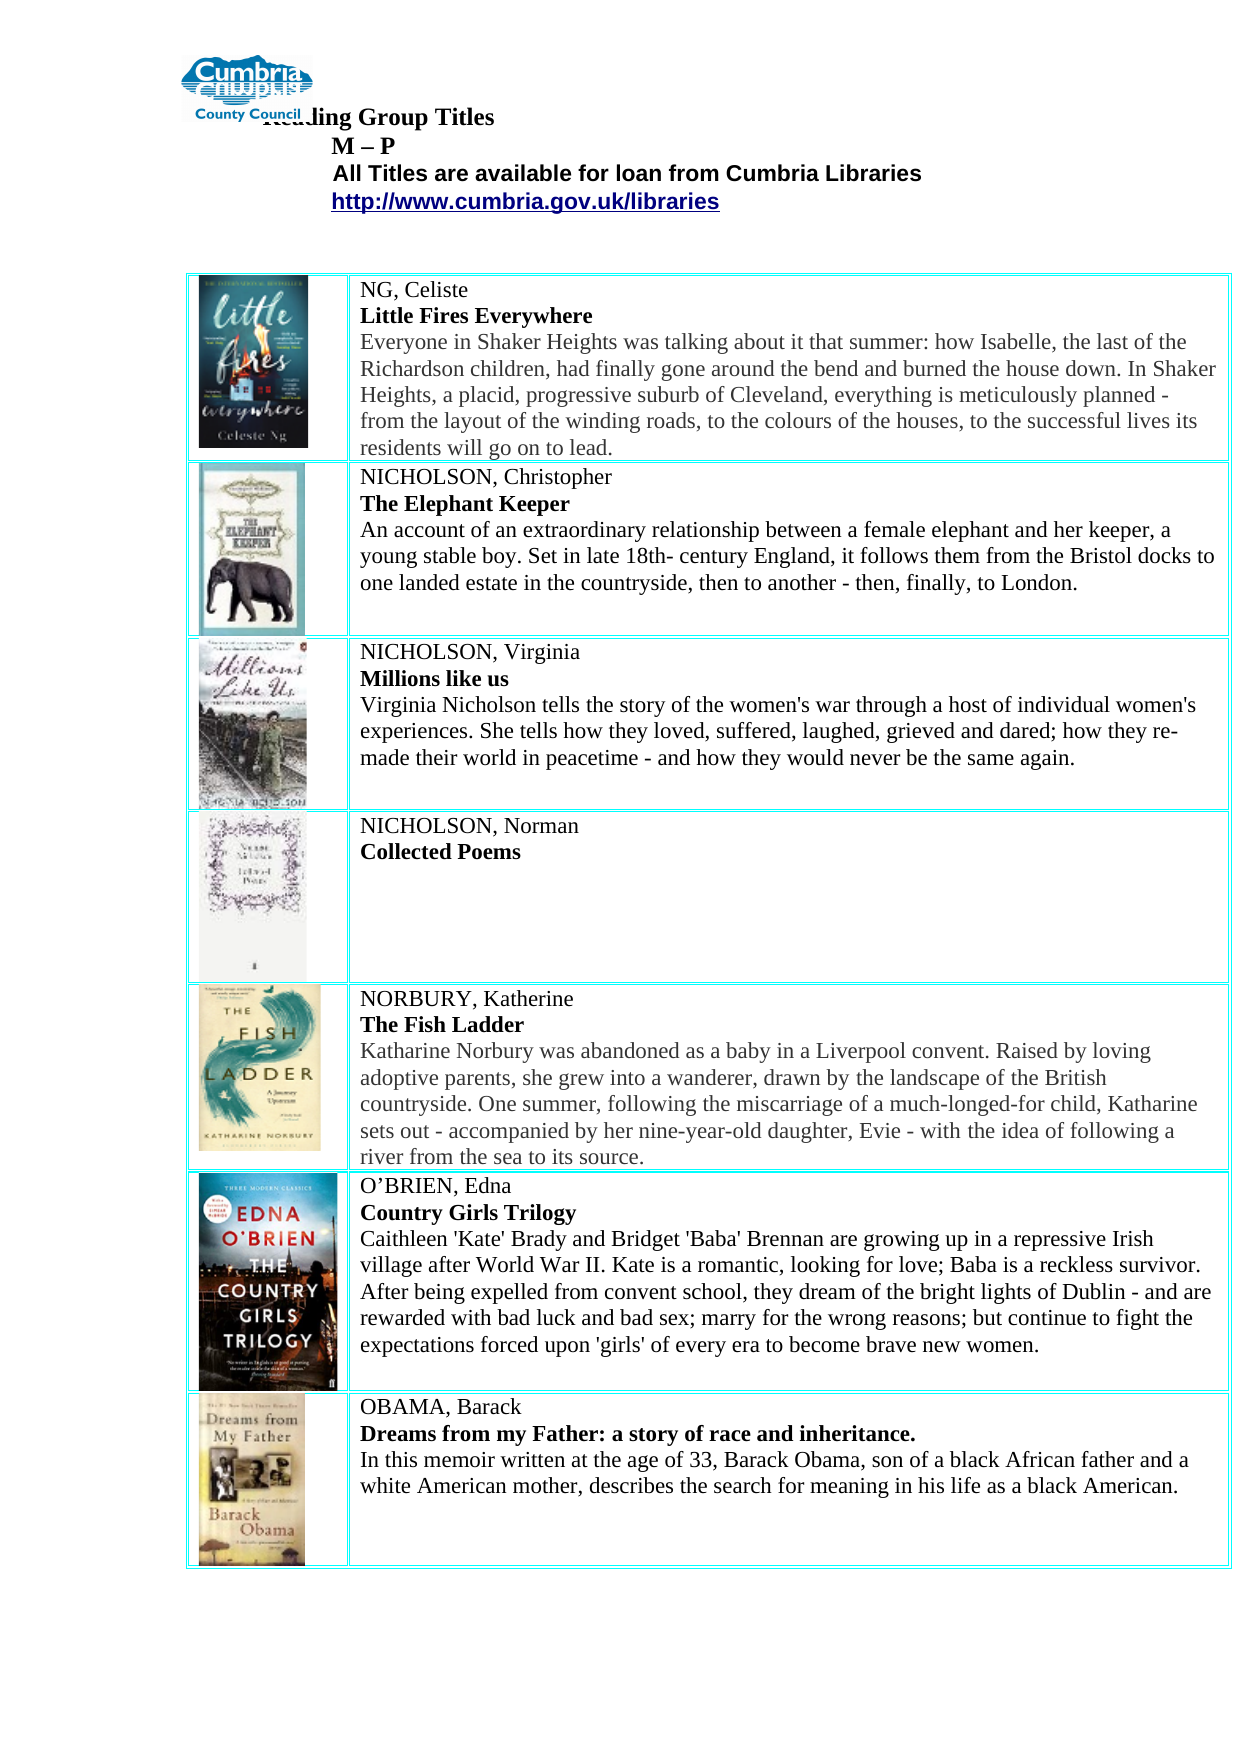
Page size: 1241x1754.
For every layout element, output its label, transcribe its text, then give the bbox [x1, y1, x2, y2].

table_cell [305, 463, 347, 635]
table_cell [189, 985, 347, 1169]
table_cell NICHOLSON, Christopher The Elephant Keeper An account of an extraordinary relationship between a female elephant and her keeper, a young stable boy. Set in late 18th- century England, it follows them from the Bristol docks to one landed estate in the countryside, then to another - then, finally, to London. [350, 463, 1228, 635]
table_cell [305, 1394, 347, 1565]
table_cell OBAMA, Barack Dreams from my Father: a story of race and inheritance. In this memoir written at the age of 33, Barack Obama, son of a black African father and a white American mother, describes the search for meaning in his life as a black American. [350, 1394, 1228, 1565]
table_cell [189, 1394, 198, 1565]
table_cell O’BRIEN, Edna Country Girls Trilogy Caithleen 'Kate' Brady and Bridget 'Baba' Brennan are growing up in a repressive Irish village after World War II. Kate is a romantic, looking for love; Baba is a reckless survivor. After being expelled from convent school, they dream of the bright lights of Dublin - and are rewarded with bad luck and bad sex; marry for the wrong reasons; but continue to fight the expectations forced upon 'girls' of every era to become brave new women. [350, 1173, 1228, 1390]
table_cell NICHOLSON, Norman Collected Poems [350, 812, 1228, 982]
table_cell [307, 812, 347, 982]
table_cell NORBURY, Katherine The Fish Ladder Katharine Norbury was abandoned as a baby in a Liverpool convent. Raised by loving adoptive parents, she grew into a wanderer, drawn by the landscape of the British countryside. One summer, following the miscarriage of a much-longed-for child, Katharine sets out - accompanied by her nine-year-old daughter, Evie - with the idea of following a river from the sea to its source. [350, 985, 1228, 1169]
table_cell [338, 1173, 347, 1390]
table_cell [189, 276, 347, 460]
table_cell [307, 639, 347, 808]
table_cell [189, 812, 198, 982]
table_cell [189, 463, 198, 635]
table_cell [189, 1173, 198, 1390]
table_cell NICHOLSON, Virginia Millions like us Virginia Nicholson tells the story of the women's war through a host of individual women's experiences. She tells how they loved, suffered, laughed, grieved and dared; how they re-made their world in peacetime - and how they would never be the same again. [350, 639, 1228, 808]
table_cell [189, 639, 198, 808]
table_cell NG, Celiste Little Fires Everywhere Everyone in Shaker Heights was talking about it that summer: how Isabelle, the last of the Richardson children, had finally gone around the bend and burned the house down. In Shaker Heights, a placid, progressive suburb of Cleveland, everything is meticulously planned - from the layout of the winding roads, to the colours of the houses, to the successful lives its residents will go on to lead. [350, 276, 1228, 460]
